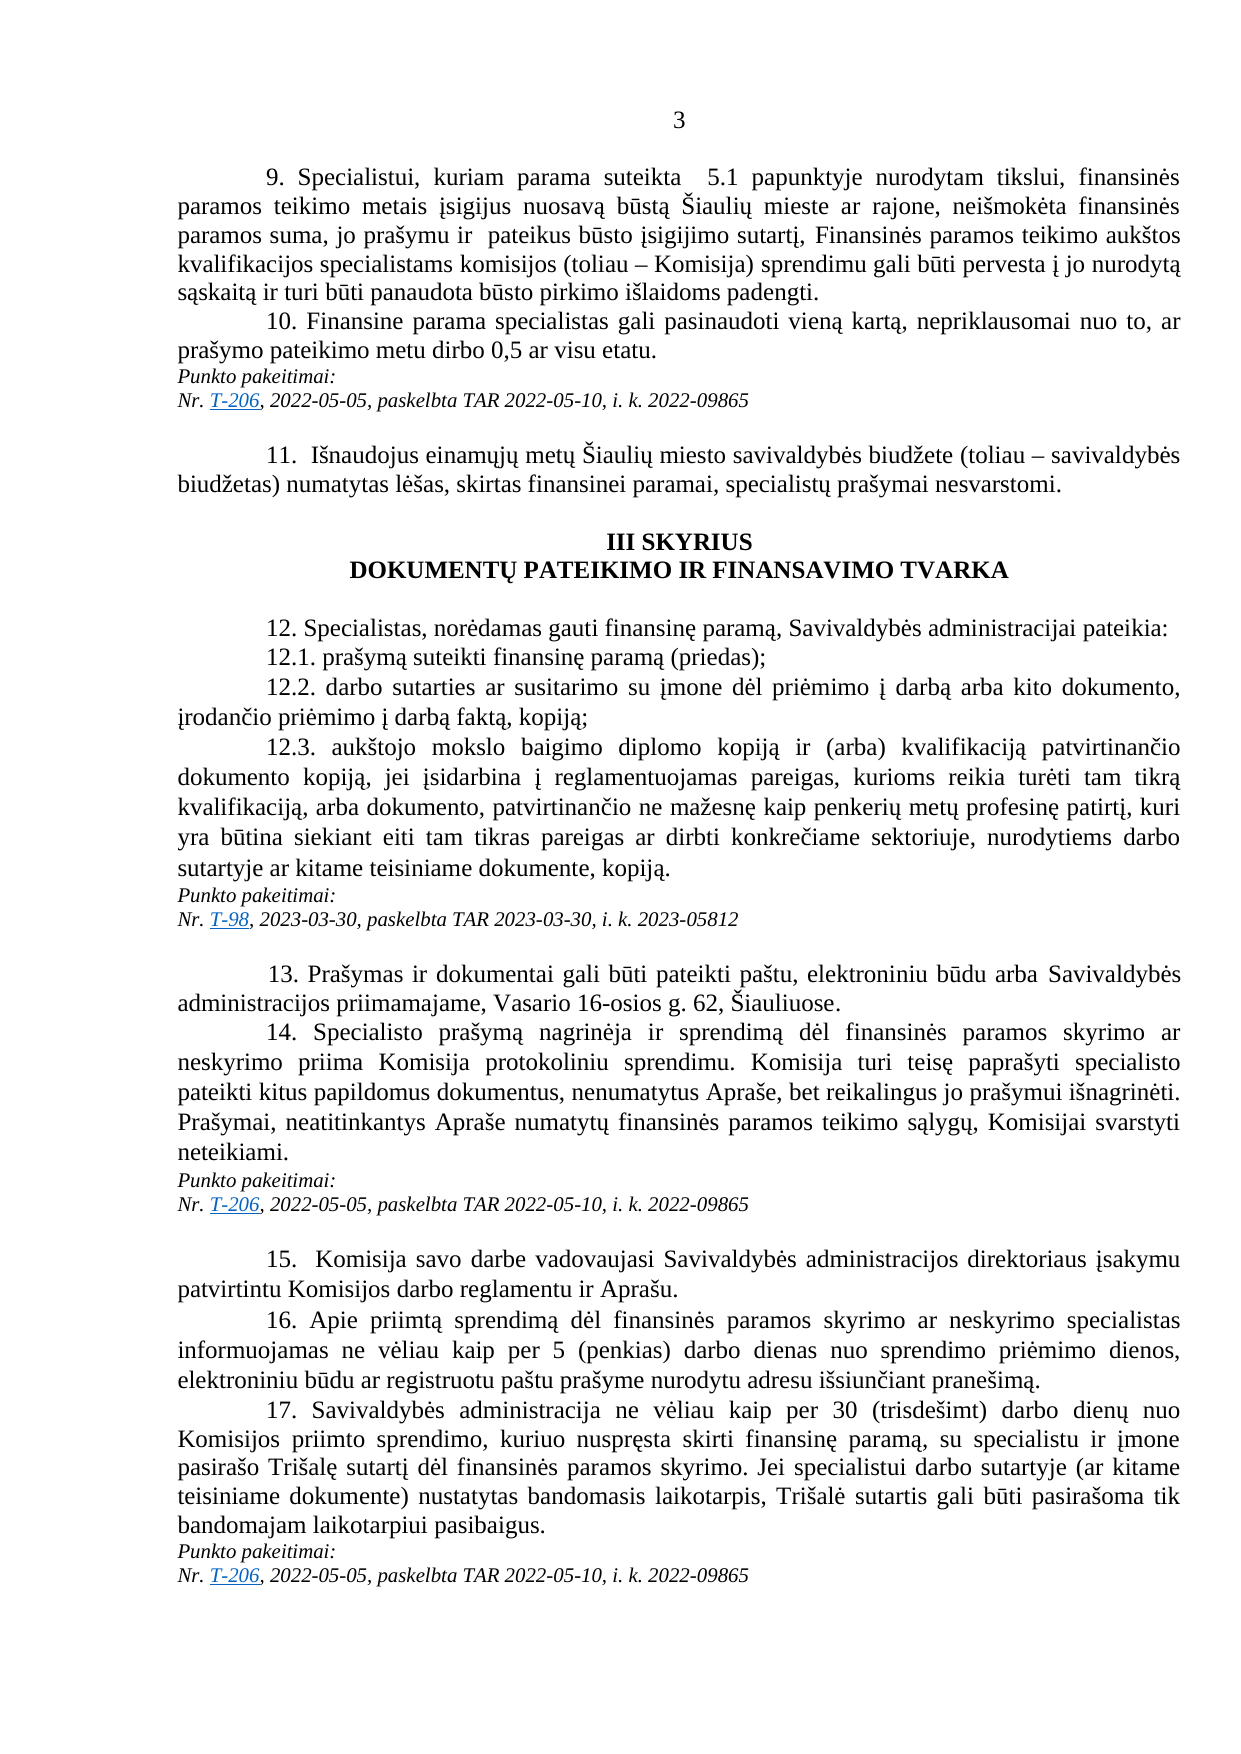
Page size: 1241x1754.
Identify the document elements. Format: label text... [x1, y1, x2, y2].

text Nr. T-98, 2023-03-30, paskelbta TAR 2023-03-30, i. k. 2023-05812 [177, 907, 1181, 931]
text 12.3. aukštojo mokslo baigimo diplomo kopiją ir (arba) kvalifikaciją patvirtinančio dokumento kopiją, jei įsidarbina į reglamentuojamas pareigas, kurioms reikia turėti tam tikrą kvalifikaciją, arba dokumento, patvirtinančio ne mažesnę kaip penkerių metų profesinę patirtį, kuri yra būtina siekiant eiti tam tikras pareigas ar dirbti konkrečiame sektoriuje, nurodytiems darbo sutartyje ar kitame teisiniame dokumente, kopiją. [177, 732, 1181, 881]
text Nr. T-206, 2022-05-05, paskelbta TAR 2022-05-10, i. k. 2022-09865 [177, 388, 1181, 412]
text III SKYRIUS [177, 527, 1181, 556]
text 12.1. prašymą suteikti finansinę paramą (priedas); [177, 642, 1181, 671]
text Nr. T-206, 2022-05-05, paskelbta TAR 2022-05-10, i. k. 2022-09865 [177, 1192, 1181, 1216]
text Punkto pakeitimai: [177, 1539, 1181, 1563]
text 12.2. darbo sutarties ar susitarimo su įmone dėl priėmimo į darbą arba kito dokumento, įrodančio priėmimo į darbą faktą, kopiją; [177, 672, 1181, 731]
text 13. Prašymas ir dokumentai gali būti pateikti paštu, elektroniniu būdu arba Savivaldybės administracijos priimamajame, Vasario 16-osios g. 62, Šiauliuose. [177, 959, 1181, 1017]
text 11. Išnaudojus einamųjų metų Šiaulių miesto savivaldybės biudžete (toliau – savivaldybės biudžetas) numatytas lėšas, skirtas finansinei paramai, specialistų prašymai nesvarstomi. [177, 441, 1181, 498]
text 9. Specialistui, kuriam parama suteikta 5.1 papunktyje nurodytam tikslui, finansinės paramos teikimo metais įsigijus nuosavą būstą Šiaulių mieste ar rajone, neišmokėta finansinės paramos suma, jo prašymu ir pateikus būsto įsigijimo sutartį, Finansinės paramos teikimo aukštos kvalifikacijos specialistams komisijos (toliau – Komisija) sprendimu gali būti pervesta į jo nurodytą sąskaitą ir turi būti panaudota būsto pirkimo išlaidoms padengti. [177, 162, 1181, 306]
text Punkto pakeitimai: [177, 364, 1181, 388]
text 12. Specialistas, norėdamas gauti finansinę paramą, Savivaldybės administracijai pateikia: [177, 613, 1181, 642]
text 16. Apie priimtą sprendimą dėl finansinės paramos skyrimo ar neskyrimo specialistas informuojamas ne vėliau kaip per 5 (penkias) darbo dienas nuo sprendimo priėmimo dienos, elektroniniu būdu ar registruotu paštu prašyme nurodytu adresu išsiunčiant pranešimą. [177, 1305, 1181, 1394]
text 14. Specialisto prašymą nagrinėja ir sprendimą dėl finansinės paramos skyrimo ar neskyrimo priima Komisija protokoliniu sprendimu. Komisija turi teisę paprašyti specialisto pateikti kitus papildomus dokumentus, nenumatytus Apraše, bet reikalingus jo prašymui išnagrinėti. Prašymai, neatitinkantys Apraše numatytų finansinės paramos teikimo sąlygų, Komisijai svarstyti neteikiami. [177, 1017, 1181, 1166]
text DOKUMENTŲ PATEIKIMO IR FINANSAVIMO TVARKA [177, 556, 1181, 584]
text 17. Savivaldybės administracija ne vėliau kaip per 30 (trisdešimt) darbo dienų nuo Komisijos priimto sprendimo, kuriuo nuspręsta skirti finansinę paramą, su specialistu ir įmone pasirašo Trišalę sutartį dėl finansinės paramos skyrimo. Jei specialistui darbo sutartyje (ar kitame teisiniame dokumente) nustatytas bandomasis laikotarpis, Trišalė sutartis gali būti pasirašoma tik bandomajam laikotarpiui pasibaigus. [177, 1395, 1181, 1539]
text Nr. T-206, 2022-05-05, paskelbta TAR 2022-05-10, i. k. 2022-09865 [177, 1563, 1181, 1587]
text 15. Komisija savo darbe vadovaujasi Savivaldybės administracijos direktoriaus įsakymu patvirtintu Komisijos darbo reglamentu ir Aprašu. [177, 1244, 1181, 1303]
text 10. Finansine parama specialistas gali pasinaudoti vieną kartą, nepriklausomai nuo to, ar prašymo pateikimo metu dirbo 0,5 ar visu etatu. [177, 306, 1181, 364]
text Punkto pakeitimai: [177, 883, 1181, 907]
text Punkto pakeitimai: [177, 1168, 1181, 1192]
